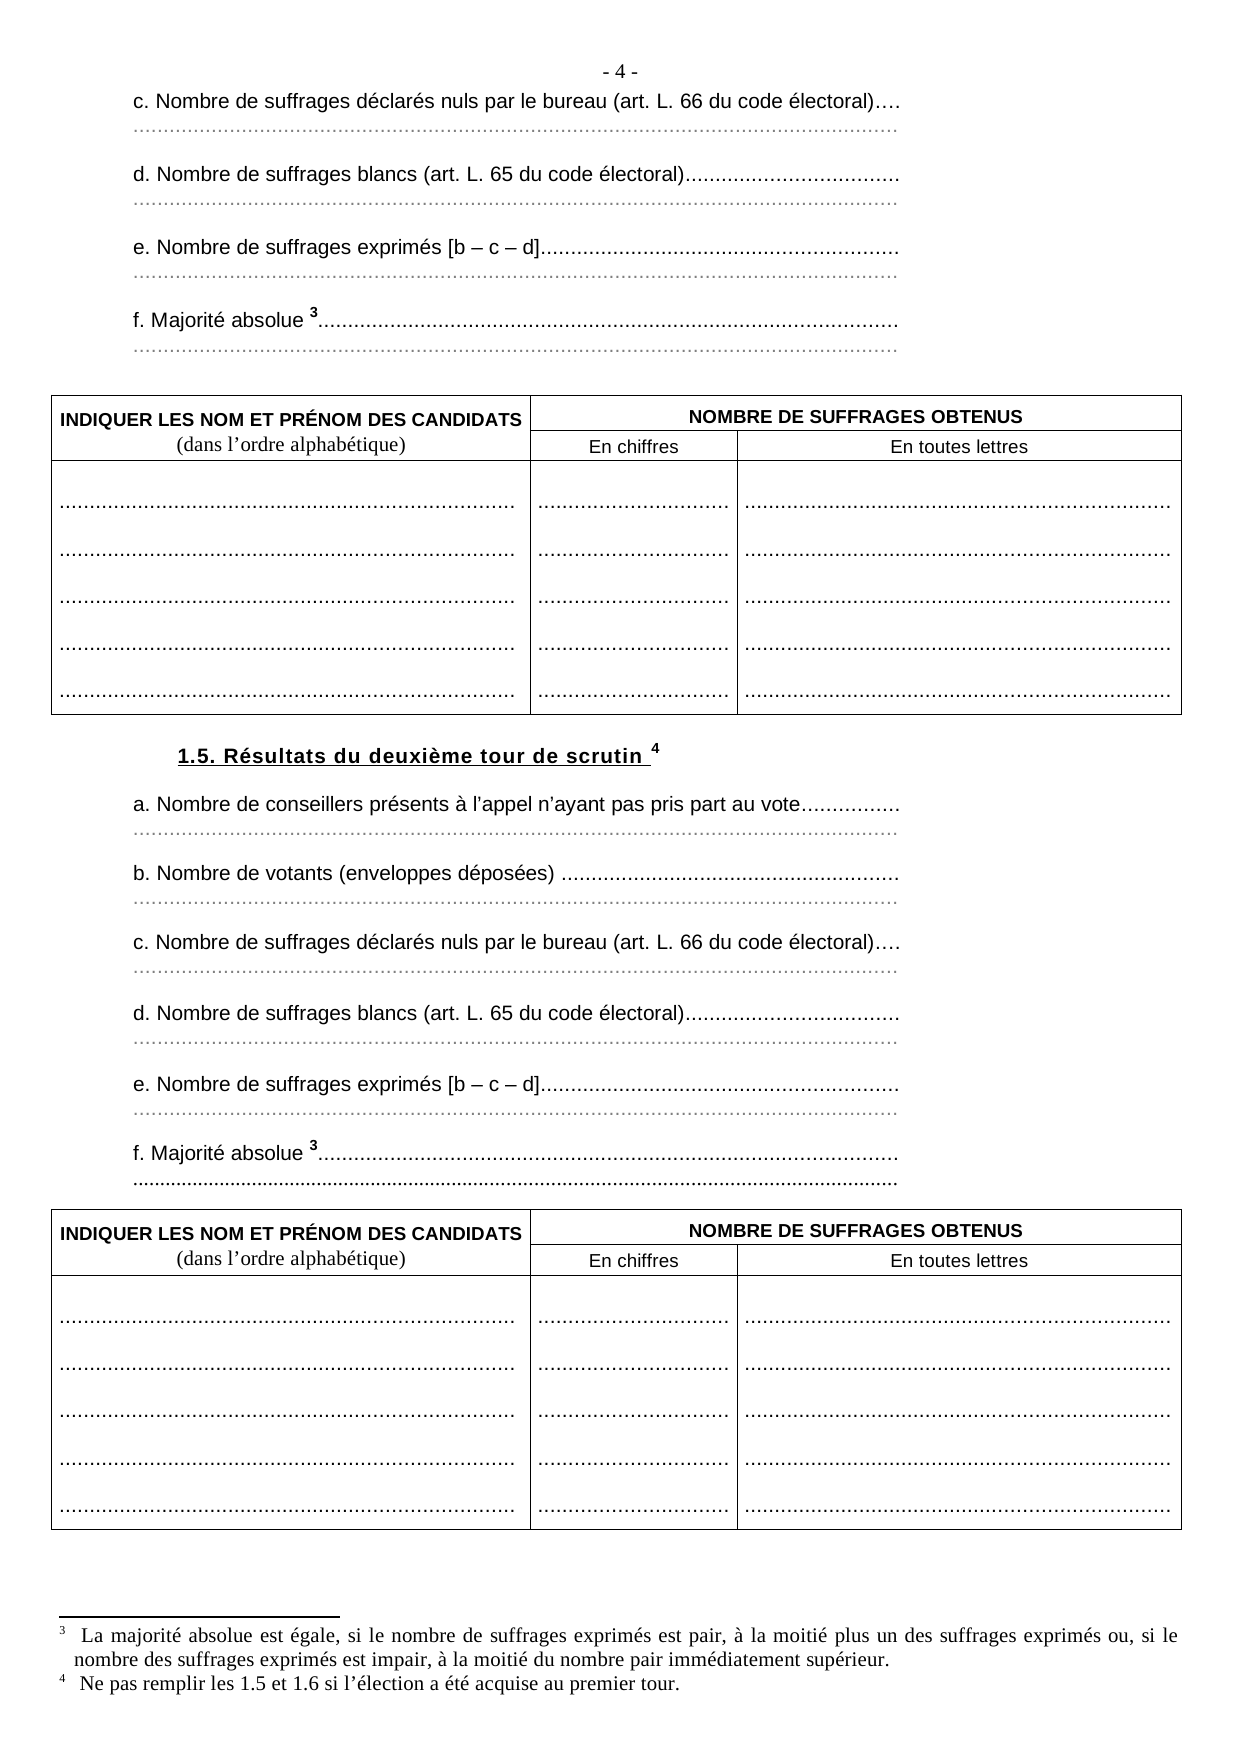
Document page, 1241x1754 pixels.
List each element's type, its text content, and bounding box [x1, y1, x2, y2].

table_cell [52, 1339, 530, 1387]
text d. Nombre de suffrages blancs (art. L. 65 du code électoral) [133, 162, 1152, 210]
table_cell [52, 525, 530, 572]
table_cell [531, 1434, 737, 1481]
table_cell [52, 1276, 530, 1292]
table_cell [738, 620, 1181, 667]
text La majorité absolue est égale, si le nombre de suffrages exprimés est pair, à la moitié plus un des suffrages exprimés ou, si le nombre des suffrages exprimés est impair, à la moitié du nombre pair immédiatement supérieur. [59, 1623, 1181, 1671]
table_cell En toutes lettres [738, 1245, 1181, 1274]
table_cell [531, 1387, 737, 1434]
table_cell [738, 461, 1181, 478]
table_cell [738, 667, 1181, 714]
table_cell [531, 1339, 737, 1387]
table_cell [52, 667, 530, 714]
table_cell [531, 1292, 737, 1339]
table_cell [52, 1434, 530, 1481]
text e. Nombre de suffrages exprimés [b – c – d] [133, 1072, 1152, 1120]
text a. Nombre de conseillers présents à l’appel n’ayant pas pris part au vote [133, 792, 1152, 840]
text c. Nombre de suffrages déclarés nuls par le bureau (art. L. 66 du code électoral) [133, 930, 1152, 978]
table_cell [531, 667, 737, 714]
table_cell [738, 478, 1181, 525]
table_header NOMBRE DE SUFFRAGES OBTENUS [531, 1210, 1181, 1244]
table_cell En chiffres [531, 1245, 737, 1274]
table_cell [531, 461, 737, 478]
table_header NOMBRE DE SUFFRAGES OBTENUS [531, 396, 1181, 430]
table_header INDIQUER LES NOM ET PRÉNOM DES CANDIDATS (dans l’ordre alphabétique) [52, 1210, 530, 1274]
table_cell [738, 1339, 1181, 1387]
table_cell [52, 478, 530, 525]
table_header INDIQUER LES NOM ET PRÉNOM DES CANDIDATS (dans l’ordre alphabétique) [52, 396, 530, 460]
text b. Nombre de votants (enveloppes déposées) [133, 861, 1152, 909]
table_cell [738, 525, 1181, 572]
subtitle 1.5. Résultats du deuxième tour de scrutin [177, 740, 1152, 769]
table_cell [52, 620, 530, 667]
table_cell [738, 1481, 1181, 1528]
table_cell [52, 461, 530, 478]
table_cell [52, 1387, 530, 1434]
text Ne pas remplir les 1.5 et 1.6 si l’élection a été acquise au premier tour. [59, 1671, 1181, 1695]
text e. Nombre de suffrages exprimés [b – c – d] [133, 235, 1152, 283]
table_cell [531, 1276, 737, 1292]
text f. Majorité absolue [133, 304, 1152, 357]
table_cell En toutes lettres [738, 431, 1181, 460]
table_cell [531, 1481, 737, 1528]
table_cell [738, 1276, 1181, 1292]
table_cell [52, 572, 530, 619]
table_cell [531, 572, 737, 619]
table_cell [738, 1434, 1181, 1481]
table_cell [531, 525, 737, 572]
table_cell En chiffres [531, 431, 737, 460]
table_cell [738, 1292, 1181, 1339]
text c. Nombre de suffrages déclarés nuls par le bureau (art. L. 66 du code électoral) [133, 89, 1152, 137]
table_cell [738, 1387, 1181, 1434]
table_cell [738, 572, 1181, 619]
text f. Majorité absolue 3 [133, 1137, 1152, 1190]
table_cell [52, 1481, 530, 1528]
text d. Nombre de suffrages blancs (art. L. 65 du code électoral) [133, 1001, 1152, 1049]
table_cell [531, 620, 737, 667]
table_cell [52, 1292, 530, 1339]
table_cell [531, 478, 737, 525]
